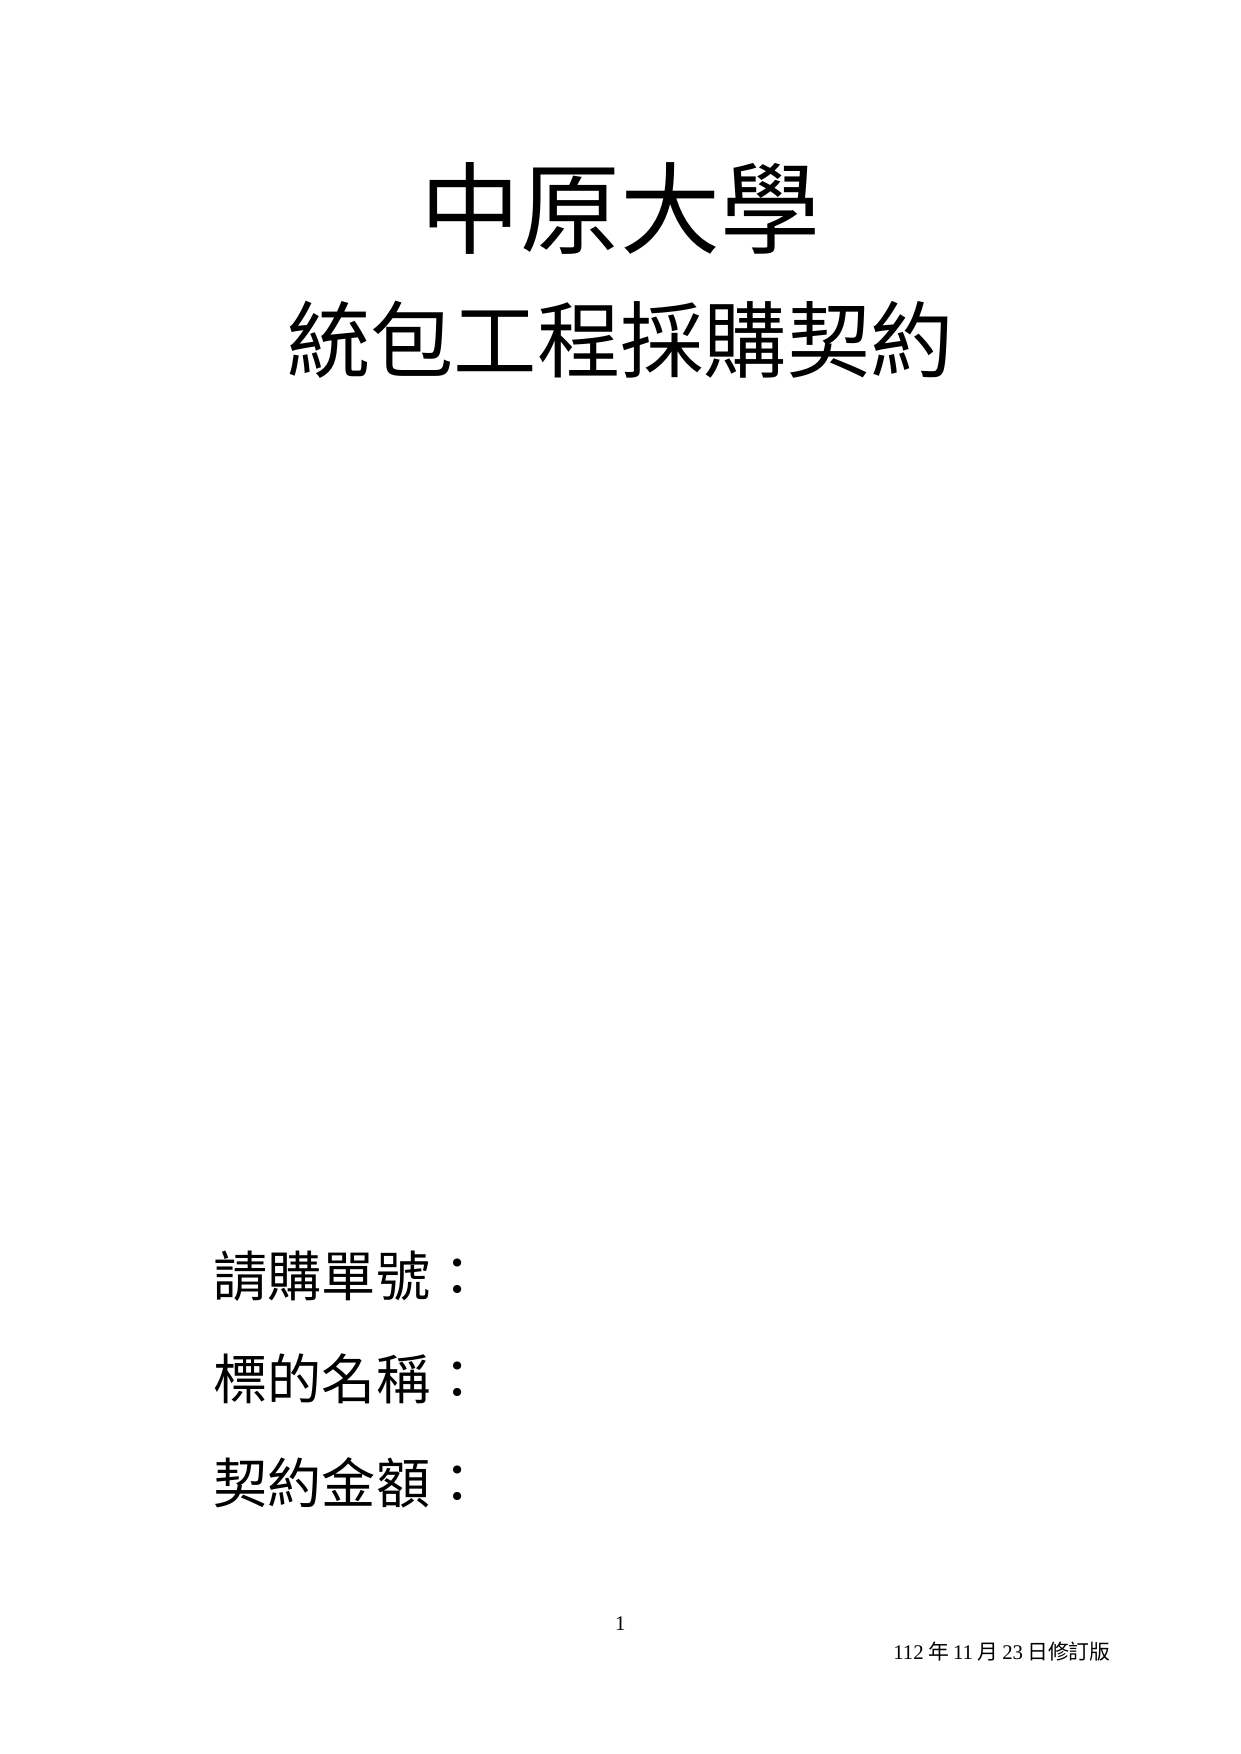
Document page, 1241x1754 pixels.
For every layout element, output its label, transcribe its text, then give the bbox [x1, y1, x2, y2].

text 契約金額： [130, 1440, 1110, 1519]
text 統包工程採購契約 [130, 275, 1110, 395]
subtitle 標的名稱： [130, 1337, 1110, 1415]
subtitle 請購單號： [130, 1233, 1110, 1312]
text 中原大學 [130, 130, 1110, 275]
